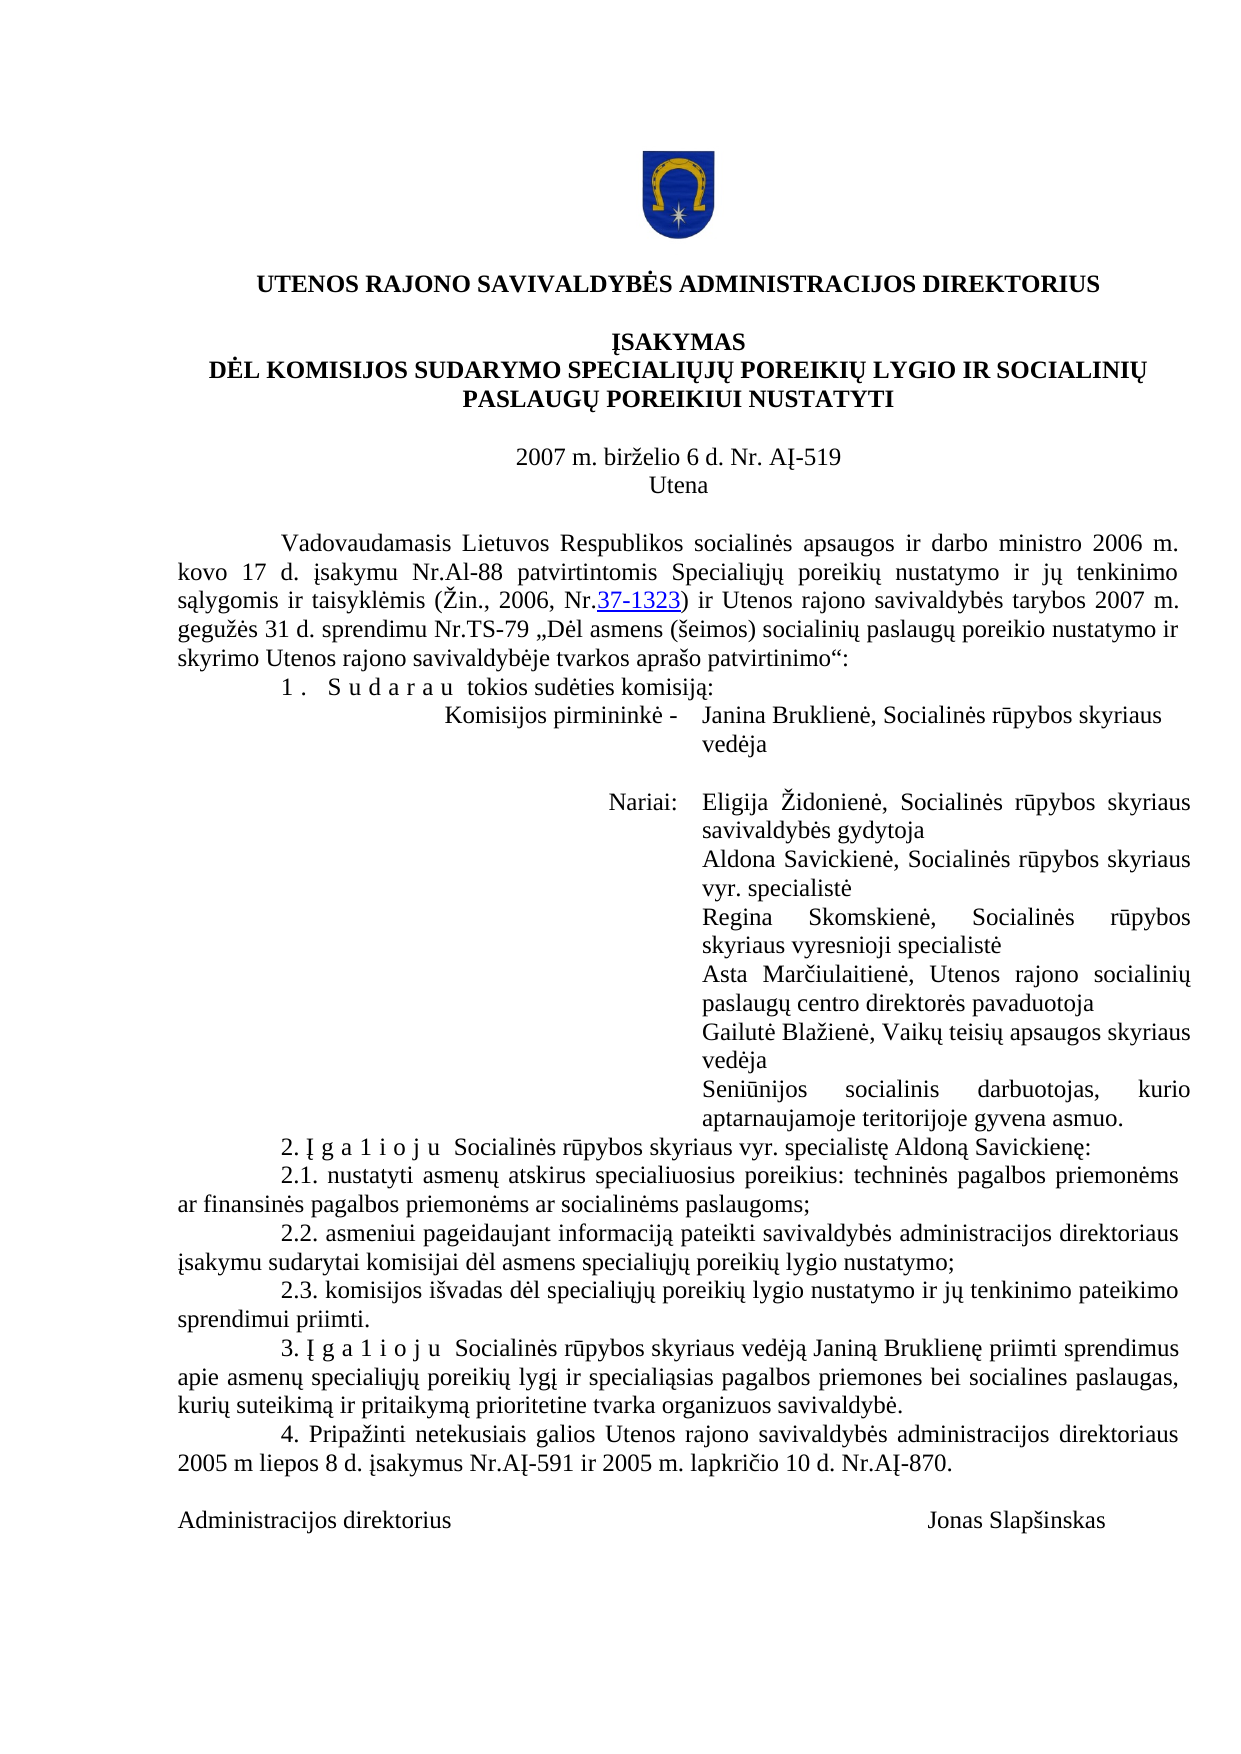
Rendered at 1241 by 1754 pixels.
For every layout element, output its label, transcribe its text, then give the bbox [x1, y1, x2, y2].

text UTENOS RAJONO SAVIVALDYBĖS ADMINISTRACIJOS DIREKTORIUS [177, 269, 1180, 298]
text 1. Sudarau tokios sudėties komisiją: [177, 672, 1180, 700]
text 2.2. asmeniui pageidaujant informaciją pateikti savivaldybės administracijos direktoriaus įsakymu sudarytai komisijai dėl asmens specialiųjų poreikių lygio nustatymo; [177, 1218, 1180, 1275]
text Utena [177, 470, 1180, 499]
table_header Komisijos pirmininkė - [292, 700, 691, 787]
table_cell Gailutė Blažienė, Vaikų teisių apsaugos skyriaus vedėja [691, 1017, 1204, 1074]
text ĮSAKYMAS [177, 327, 1180, 355]
text Vadovaudamasis Lietuvos Respublikos socialinės apsaugos ir darbo ministro 2006 m. kovo 17 d. įsakymu Nr.Al-88 patvirtintomis Specialiųjų poreikių nustatymo ir jų tenkinimo sąlygomis ir taisyklėmis (Žin., 2006, Nr.37-1323) ir Utenos rajono savivaldybės tarybos 2007 m. gegužės 31 d. sprendimu Nr.TS-79 „Dėl asmens (šeimos) socialinių paslaugų poreikio nustatymo ir skyrimo Utenos rajono savivaldybėje tvarkos aprašo patvirtinimo“: [177, 528, 1180, 672]
table_cell Seniūnijos socialinis darbuotojas, kurio aptarnaujamoje teritorijoje gyvena asmuo. [691, 1074, 1204, 1132]
table_header Janina Bruklienė, Socialinės rūpybos skyriaus vedėja [691, 700, 1204, 787]
text Administracijos direktorius Jonas Slapšinskas [177, 1505, 1180, 1534]
text 2.3. komisijos išvadas dėl specialiųjų poreikių lygio nustatymo ir jų tenkinimo pateikimo sprendimui priimti. [177, 1275, 1180, 1333]
text DĖL KOMISIJOS SUDARYMO SPECIALIŲJŲ POREIKIŲ LYGIO IR SOCIALINIŲ [177, 355, 1180, 384]
text PASLAUGŲ POREIKIUI NUSTATYTI [177, 384, 1180, 413]
table_cell [292, 844, 691, 902]
table_cell [292, 1017, 691, 1074]
text 4. Pripažinti netekusiais galios Utenos rajono savivaldybės administracijos direktoriaus 2005 m liepos 8 d. įsakymus Nr.AĮ-591 ir 2005 m. lapkričio 10 d. Nr.AĮ-870. [177, 1419, 1180, 1477]
table_cell Asta Marčiulaitienė, Utenos rajono socialinių paslaugų centro direktorės pavaduotoja [691, 959, 1204, 1017]
text 3. Įga1ioju Socialinės rūpybos skyriaus vedėją Janiną Bruklienę priimti sprendimus apie asmenų specialiųjų poreikių lygį ir specialiąsias pagalbos priemones bei socialines paslaugas, kurių suteikimą ir pritaikymą prioritetine tvarka organizuos savivaldybė. [177, 1333, 1180, 1419]
table_cell Nariai: [292, 787, 691, 844]
table_cell Eligija Židonienė, Socialinės rūpybos skyriaus savivaldybės gydytoja [691, 787, 1204, 844]
table_cell [292, 902, 691, 959]
text 2007 m. birželio 6 d. Nr. AĮ-519 [177, 442, 1180, 470]
table_cell [292, 1074, 691, 1132]
table_cell Aldona Savickienė, Socialinės rūpybos skyriaus vyr. specialistė [691, 844, 1204, 902]
table_cell Regina Skomskienė, Socialinės rūpybos skyriaus vyresnioji specialistė [691, 902, 1204, 959]
text 2. Įga1ioju Socialinės rūpybos skyriaus vyr. specialistę Aldoną Savickienę: [177, 1132, 1180, 1160]
text 2.1. nustatyti asmenų atskirus specialiuosius poreikius: techninės pagalbos priemonėms ar finansinės pagalbos priemonėms ar socialinėms paslaugoms; [177, 1160, 1180, 1218]
table_cell [292, 959, 691, 1017]
